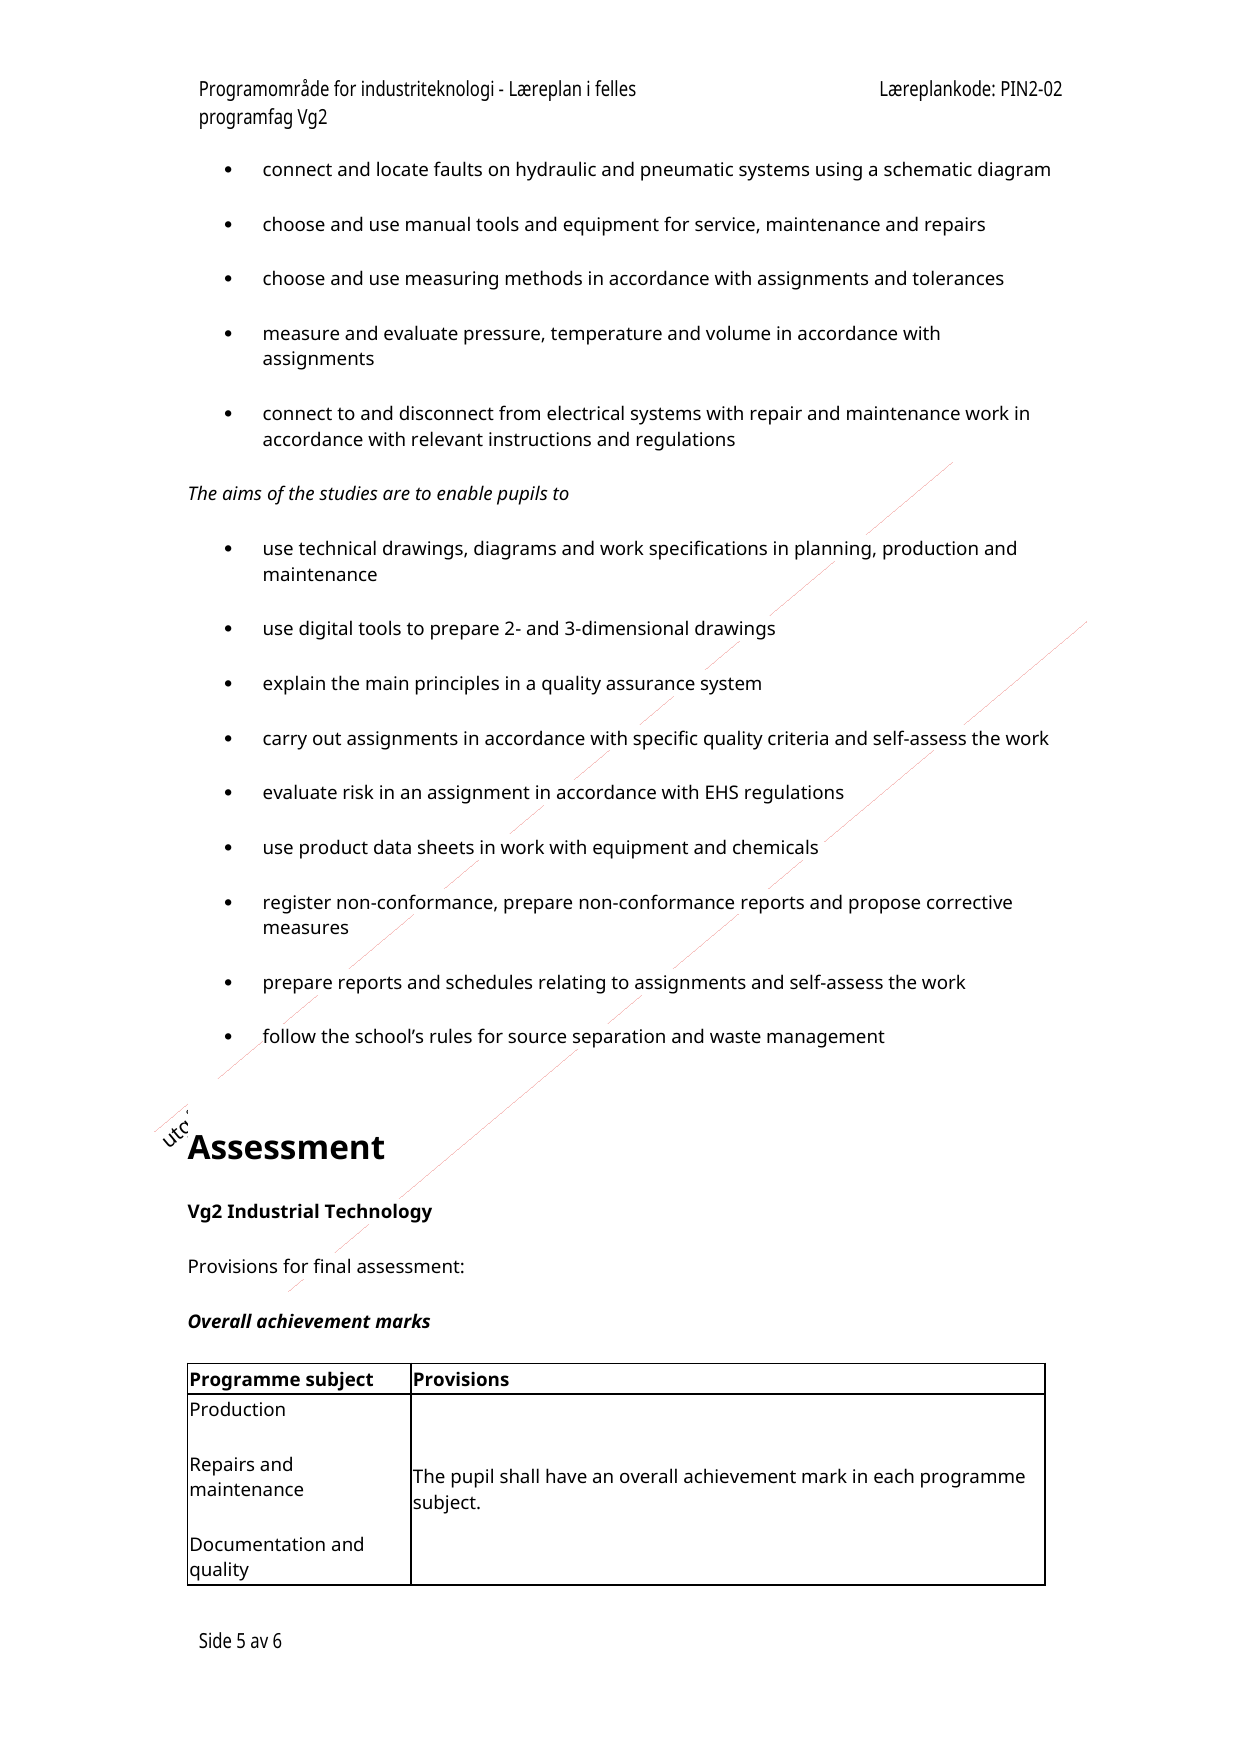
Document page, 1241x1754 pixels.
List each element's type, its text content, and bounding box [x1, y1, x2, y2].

list connect to and disconnect from electrical systems with repair and maintenance work in accordance with relevant instructions and regulations [741, 400, 1053, 451]
text Provisions for final assessment: [465, 1253, 1053, 1279]
text The aims of the studies are to enable pupils to [577, 481, 928, 506]
list use technical drawings, diagrams and work specifications in planning, production and maintenance [806, 535, 1053, 586]
list use technical drawings, diagrams and work specifications in planning, production and maintenance [382, 561, 833, 586]
list register non-conformance, prepare non-conformance reports and propose corrective measures [225, 889, 412, 940]
text The aims of the studies are to enable pupils to [902, 481, 1053, 506]
table_cell The pupil shall have an overall achievement mark in each programme subject. [412, 1395, 1044, 1584]
list evaluate risk in an assignment in accordance with EHS regulations [575, 779, 897, 805]
list explain the main principles in a quality assurance system [1000, 670, 1053, 696]
list evaluate risk in an assignment in accordance with EHS regulations [225, 779, 573, 805]
list follow the school’s rules for source separation and waste management [890, 1024, 1053, 1049]
list measure and evaluate pressure, temperature and volume in accordance with assignments [379, 320, 1053, 371]
list measure and evaluate pressure, temperature and volume in accordance with assignments [225, 320, 263, 371]
text Overall achievement marks [433, 1308, 1053, 1333]
list explain the main principles in a quality assurance system [767, 670, 1027, 696]
list evaluate risk in an assignment in accordance with EHS regulations [870, 779, 1053, 805]
subtitle Assessment [436, 1078, 1053, 1169]
list register non-conformance, prepare non-conformance reports and propose corrective measures [709, 889, 1053, 940]
list use digital tools to prepare 2- and 3-dimensional drawings [781, 616, 1053, 641]
list use product data sheets in work with equipment and chemicals [824, 834, 1053, 860]
text Vg2 Industrial Technology [400, 1198, 1053, 1224]
list prepare reports and schedules relating to assignments and self-assess the work [971, 969, 1053, 995]
list register non-conformance, prepare non-conformance reports and propose corrective measures [385, 914, 736, 940]
subtitle Assessment [219, 1078, 541, 1169]
list use technical drawings, diagrams and work specifications in planning, production and maintenance [225, 535, 263, 586]
